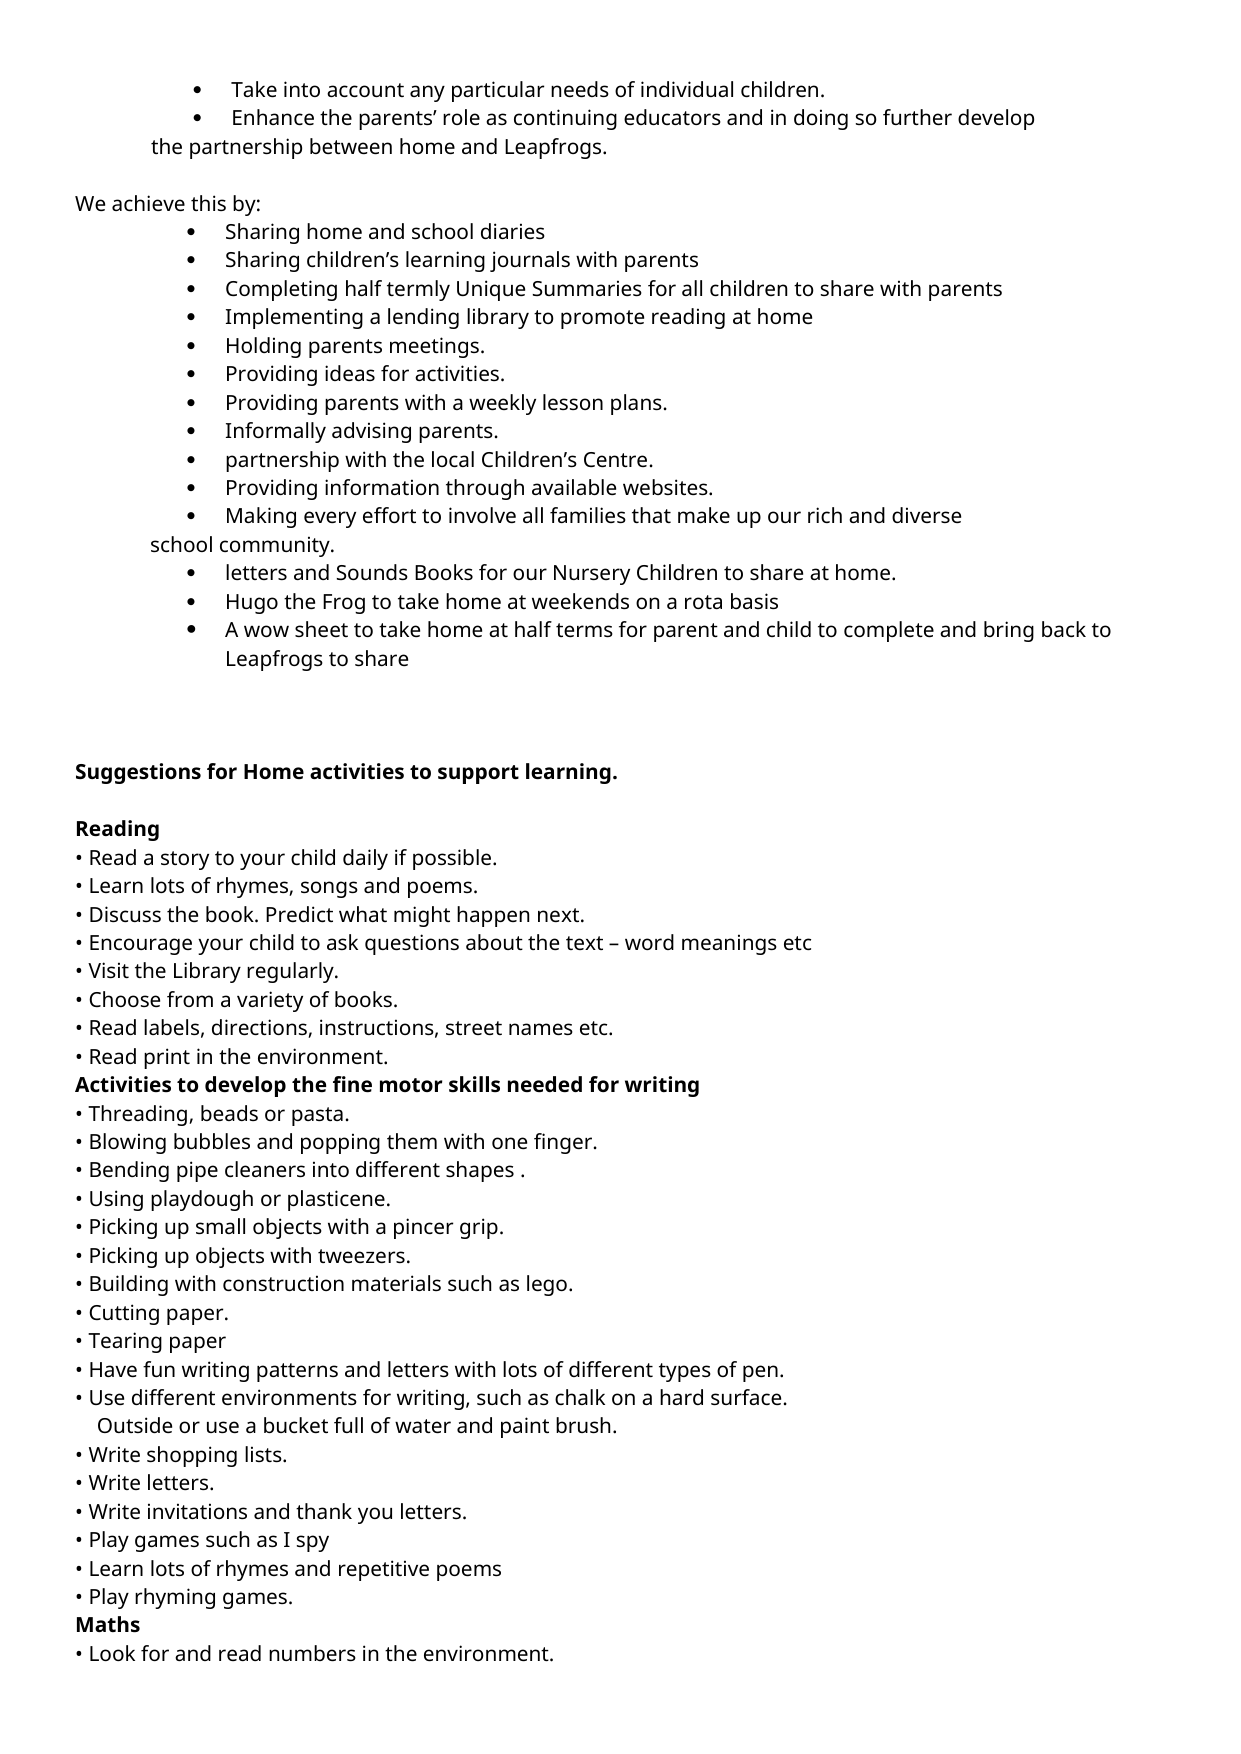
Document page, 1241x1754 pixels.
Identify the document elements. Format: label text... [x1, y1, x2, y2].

text • Picking up small objects with a pincer grip. [75, 1212, 1165, 1241]
text Maths [75, 1611, 1165, 1639]
text the partnership between home and Leapfrogs. [75, 132, 1165, 160]
list partnership with the local Children’s Centre. [187, 445, 1165, 473]
text • Tearing paper [75, 1326, 1165, 1355]
list Informally advising parents. [187, 416, 1165, 445]
text • Threading, beads or pasta. [75, 1099, 1165, 1127]
text • Play games such as I spy [75, 1525, 1165, 1554]
text • Read a story to your child daily if possible. [75, 843, 1165, 871]
text Outside or use a bucket full of water and paint brush. [75, 1412, 1165, 1440]
text • Learn lots of rhymes, songs and poems. [75, 871, 1165, 900]
text • Choose from a variety of books. [75, 985, 1165, 1013]
list Holding parents meetings. [187, 331, 1165, 359]
text • Picking up objects with tweezers. [75, 1241, 1165, 1269]
list Providing parents with a weekly lesson plans. [187, 388, 1165, 416]
text We achieve this by: [75, 189, 1165, 217]
text • Write invitations and thank you letters. [75, 1497, 1165, 1525]
text • Read labels, directions, instructions, street names etc. [75, 1013, 1165, 1042]
text • Bending pipe cleaners into different shapes . [75, 1156, 1165, 1184]
text • Learn lots of rhymes and repetitive poems [75, 1554, 1165, 1582]
list Enhance the parents’ role as continuing educators and in doing so further develop [194, 103, 1165, 132]
list letters and Sounds Books for our Nursery Children to share at home. [187, 558, 1165, 587]
list school community. [150, 530, 1165, 558]
list Sharing home and school diaries [187, 217, 1165, 246]
list Hugo the Frog to take home at weekends on a rota basis [187, 587, 1165, 615]
list Providing information through available websites. [187, 473, 1165, 502]
list Providing ideas for activities. [187, 359, 1165, 388]
text Suggestions for Home activities to support learning. [75, 757, 1165, 786]
text Activities to develop the fine motor skills needed for writing [75, 1070, 1165, 1099]
text • Write shopping lists. [75, 1440, 1165, 1468]
list Sharing children’s learning journals with parents [187, 246, 1165, 274]
text • Encourage your child to ask questions about the text – word meanings etc [75, 928, 1165, 957]
text • Cutting paper. [75, 1298, 1165, 1326]
list Completing half termly Unique Summaries for all children to share with parents [187, 274, 1165, 302]
text • Using playdough or plasticene. [75, 1184, 1165, 1212]
text • Use different environments for writing, such as chalk on a hard surface. [75, 1383, 1165, 1412]
list Take into account any particular needs of individual children. [194, 75, 1165, 103]
list Implementing a lending library to promote reading at home [187, 302, 1165, 331]
text • Have fun writing patterns and letters with lots of different types of pen. [75, 1355, 1165, 1383]
text • Blowing bubbles and popping them with one finger. [75, 1127, 1165, 1156]
text • Read print in the environment. [75, 1042, 1165, 1070]
list A wow sheet to take home at half terms for parent and child to complete and bring back to Leapfrogs to share [187, 615, 1165, 672]
text • Look for and read numbers in the environment. [75, 1639, 1165, 1667]
text • Discuss the book. Predict what might happen next. [75, 900, 1165, 928]
text • Visit the Library regularly. [75, 957, 1165, 985]
text • Building with construction materials such as lego. [75, 1269, 1165, 1298]
text • Play rhyming games. [75, 1582, 1165, 1611]
list Making every effort to involve all families that make up our rich and diverse [187, 502, 1165, 530]
text Reading [75, 814, 1165, 843]
text • Write letters. [75, 1468, 1165, 1497]
